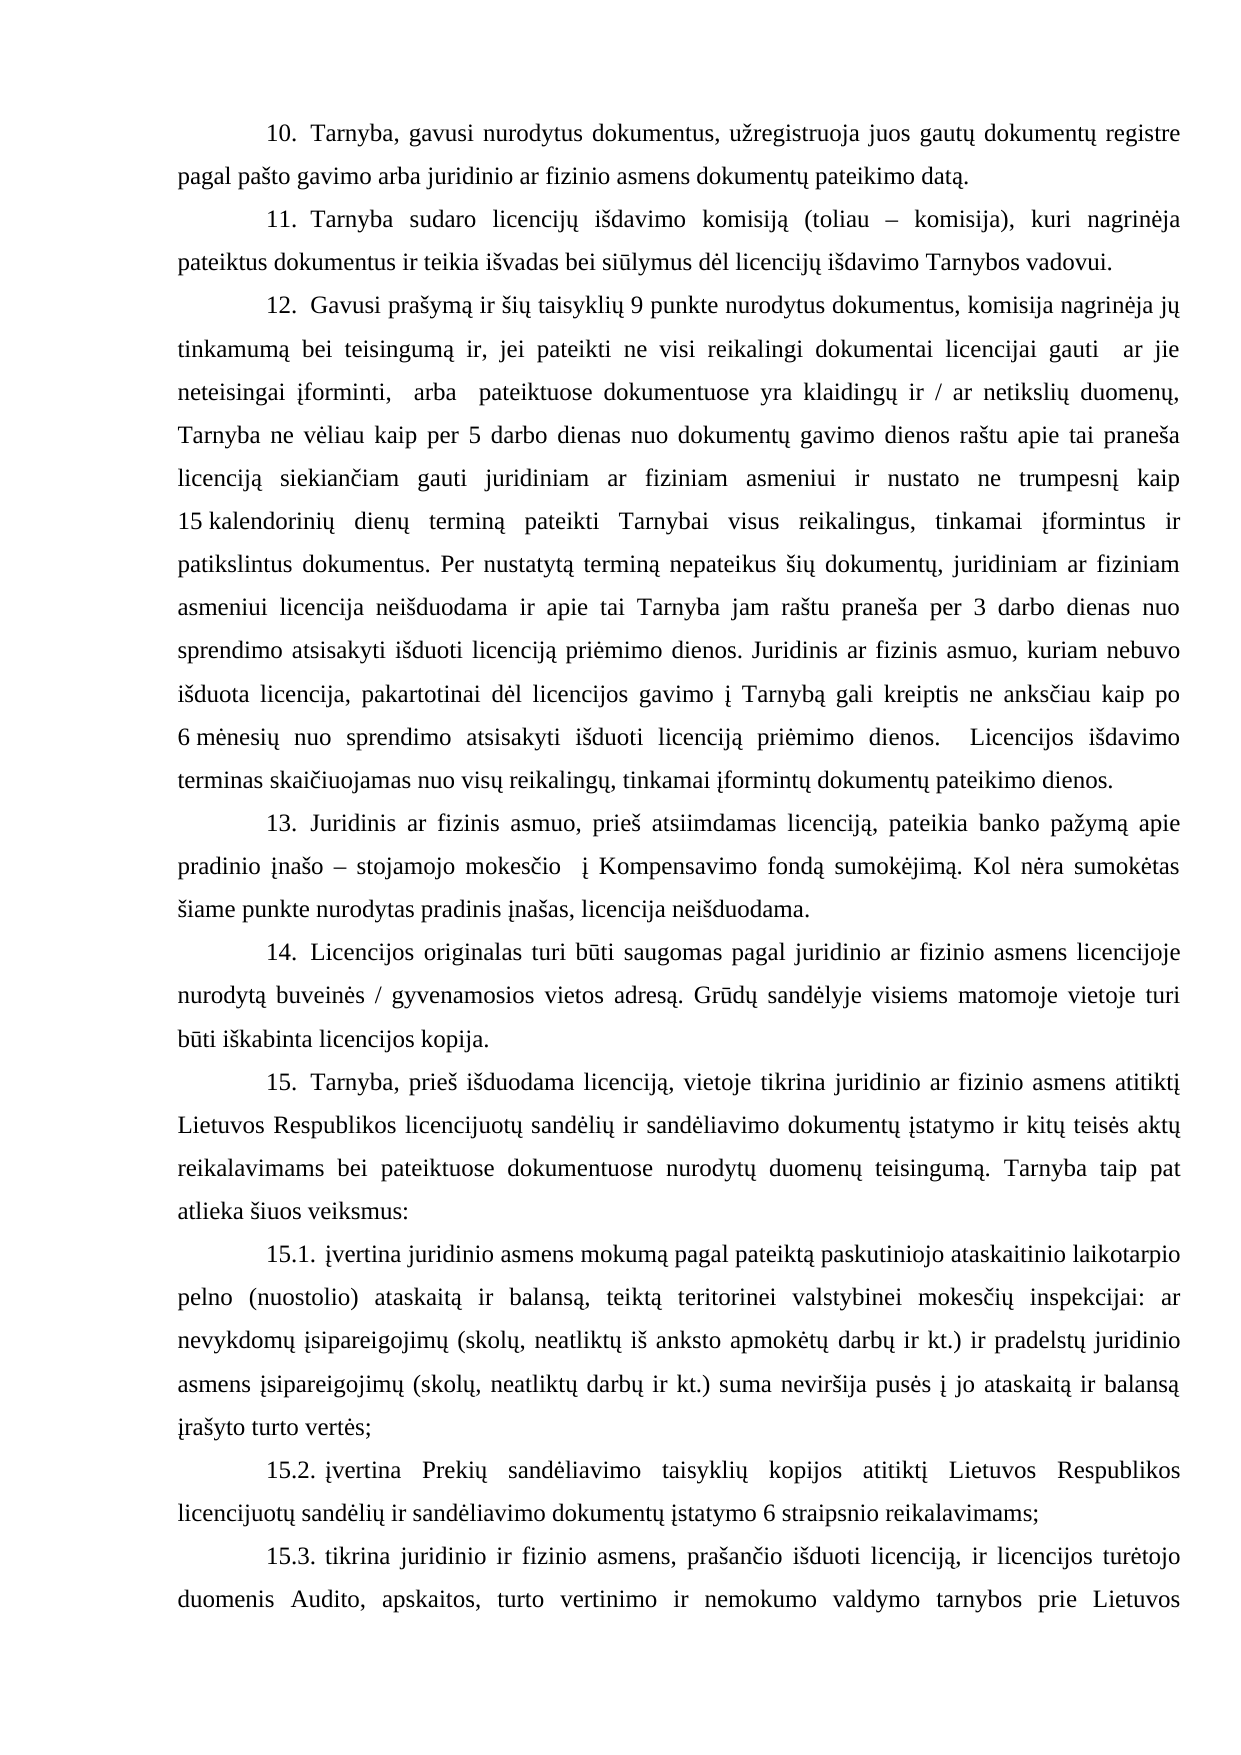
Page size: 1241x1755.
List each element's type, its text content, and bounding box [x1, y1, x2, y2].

text 12. Gavusi prašymą ir šių taisyklių 9 punkte nurodytus dokumentus, komisija nagrinėja jų tinkamumą bei teisingumą ir, jei pateikti ne visi reikalingi dokumentai licencijai gauti ar jie neteisingai įforminti, arba pateiktuose dokumentuose yra klaidingų ir / ar netikslių duomenų, Tarnyba ne vėliau kaip per 5 darbo dienas nuo dokumentų gavimo dienos raštu apie tai praneša licenciją siekiančiam gauti juridiniam ar fiziniam asmeniui ir nustato ne trumpesnį kaip 15 kalendorinių dienų terminą pateikti Tarnybai visus reikalingus, tinkamai įformintus ir patikslintus dokumentus. Per nustatytą terminą nepateikus šių dokumentų, juridiniam ar fiziniam asmeniui licencija neišduodama ir apie tai Tarnyba jam raštu praneša per 3 darbo dienas nuo sprendimo atsisakyti išduoti licenciją priėmimo dienos. Juridinis ar fizinis asmuo, kuriam nebuvo išduota licencija, pakartotinai dėl licencijos gavimo į Tarnybą gali kreiptis ne anksčiau kaip po 6 mėnesių nuo sprendimo atsisakyti išduoti licenciją priėmimo dienos. Licencijos išdavimo terminas skaičiuojamas nuo visų reikalingų, tinkamai įformintų dokumentų pateikimo dienos. [177, 291, 1181, 794]
text 11. Tarnyba sudaro licencijų išdavimo komisiją (toliau – komisija), kuri nagrinėja pateiktus dokumentus ir teikia išvadas bei siūlymus dėl licencijų išdavimo Tarnybos vadovui. [177, 204, 1181, 276]
text 13. Juridinis ar fizinis asmuo, prieš atsiimdamas licenciją, pateikia banko pažymą apie pradinio įnašo – stojamojo mokesčio į Kompensavimo fondą sumokėjimą. Kol nėra sumokėtas šiame punkte nurodytas pradinis įnašas, licencija neišduodama. [177, 808, 1181, 923]
text 15.3. tikrina juridinio ir fizinio asmens, prašančio išduoti licenciją, ir licencijos turėtojo duomenis Audito, apskaitos, turto vertinimo ir nemokumo valdymo tarnybos prie Lietuvos [177, 1541, 1181, 1613]
text 15.2. įvertina Prekių sandėliavimo taisyklių kopijos atitiktį Lietuvos Respublikos licencijuotų sandėlių ir sandėliavimo dokumentų įstatymo 6 straipsnio reikalavimams; [177, 1455, 1181, 1527]
text 14. Licencijos originalas turi būti saugomas pagal juridinio ar fizinio asmens licencijoje nurodytą buveinės / gyvenamosios vietos adresą. Grūdų sandėlyje visiems matomoje vietoje turi būti iškabinta licencijos kopija. [177, 937, 1181, 1052]
text 15.1. įvertina juridinio asmens mokumą pagal pateiktą paskutiniojo ataskaitinio laikotarpio pelno (nuostolio) ataskaitą ir balansą, teiktą teritorinei valstybinei mokesčių inspekcijai: ar nevykdomų įsipareigojimų (skolų, neatliktų iš anksto apmokėtų darbų ir kt.) ir pradelstų juridinio asmens įsipareigojimų (skolų, neatliktų darbų ir kt.) suma neviršija pusės į jo ataskaitą ir balansą įrašyto turto vertės; [177, 1239, 1181, 1441]
text 15. Tarnyba, prieš išduodama licenciją, vietoje tikrina juridinio ar fizinio asmens atitiktį Lietuvos Respublikos licencijuotų sandėlių ir sandėliavimo dokumentų įstatymo ir kitų teisės aktų reikalavimams bei pateiktuose dokumentuose nurodytų duomenų teisingumą. Tarnyba taip pat atlieka šiuos veiksmus: [177, 1067, 1181, 1225]
text 10. Tarnyba, gavusi nurodytus dokumentus, užregistruoja juos gautų dokumentų registre pagal pašto gavimo arba juridinio ar fizinio asmens dokumentų pateikimo datą. [177, 118, 1181, 190]
